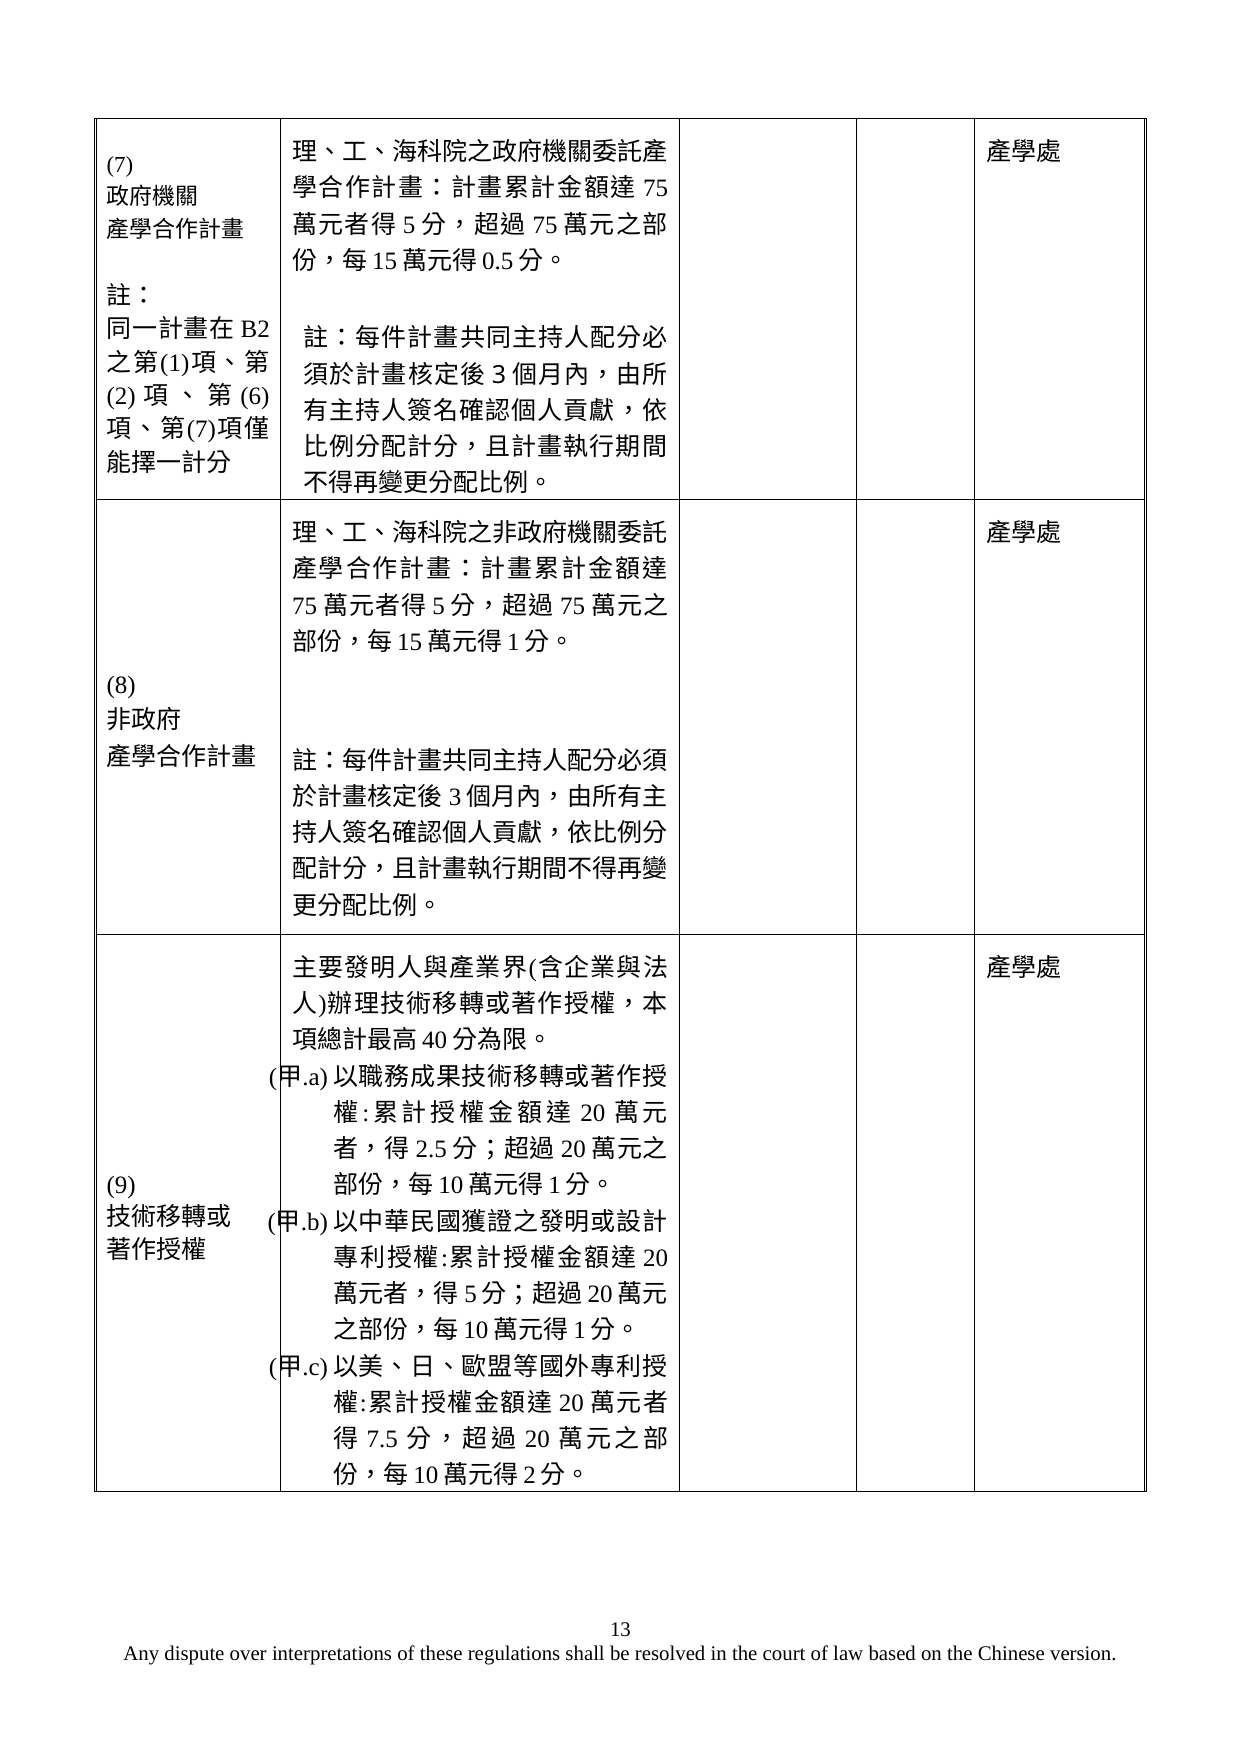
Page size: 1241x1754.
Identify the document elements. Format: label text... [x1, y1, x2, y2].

table_cell 產學處 [975, 119, 1144, 499]
table_cell 產學處 [975, 935, 1144, 1491]
table_cell 理、工、海科院之政府機關委託產學合作計畫：計畫累計金額達75萬元者得5分，超過75萬元之部份，每15萬元得0.5分。 註：每件計畫共同主持人配分必須於計畫核定後3個月內，由所有主持人簽名確認個人貢獻，依比例分配計分，且計畫執行期間不得再變更分配比例。 [281, 119, 679, 499]
table_cell [857, 500, 974, 934]
table_cell 非政府 產學合作計畫 [97, 500, 280, 934]
table_cell [680, 500, 856, 934]
table_cell 主要發明人與產業界(含企業與法人)辦理技術移轉或著作授權，本項總計最高40分為限。 以職務成果技術移轉或著作授權:累計授權金額達20萬元者，得2.5分；超過20萬元之部份，每10萬元得1分。 以中華民國獲證之發明或設計專利授權:累計授權金額達20萬元者，得5分；超過20萬元之部份，每10萬元得1分。 以美、日、歐盟等國外專利授權:累計授權金額達20萬元者得7.5分，超過20萬元之部份，每10萬元得2分。 [281, 935, 679, 1491]
table_cell 產學處 [975, 500, 1144, 934]
table_cell 技術移轉或 著作授權 [97, 935, 280, 1491]
table_cell [857, 935, 974, 1491]
table_cell 理、工、海科院之非政府機關委託產學合作計畫：計畫累計金額達75萬元者得5分，超過75萬元之部份，每15萬元得1分。 註：每件計畫共同主持人配分必須於計畫核定後3個月內，由所有主持人簽名確認個人貢獻，依比例分配計分，且計畫執行期間不得再變更分配比例。 [281, 500, 679, 934]
table_cell [680, 935, 856, 1491]
table_cell [680, 119, 856, 499]
table_cell 政府機關 產學合作計畫 註： 同一計畫在B2之第(1)項、第(2)項、第(6)項、第(7)項僅能擇一計分 [97, 119, 280, 499]
table_cell [857, 119, 974, 499]
